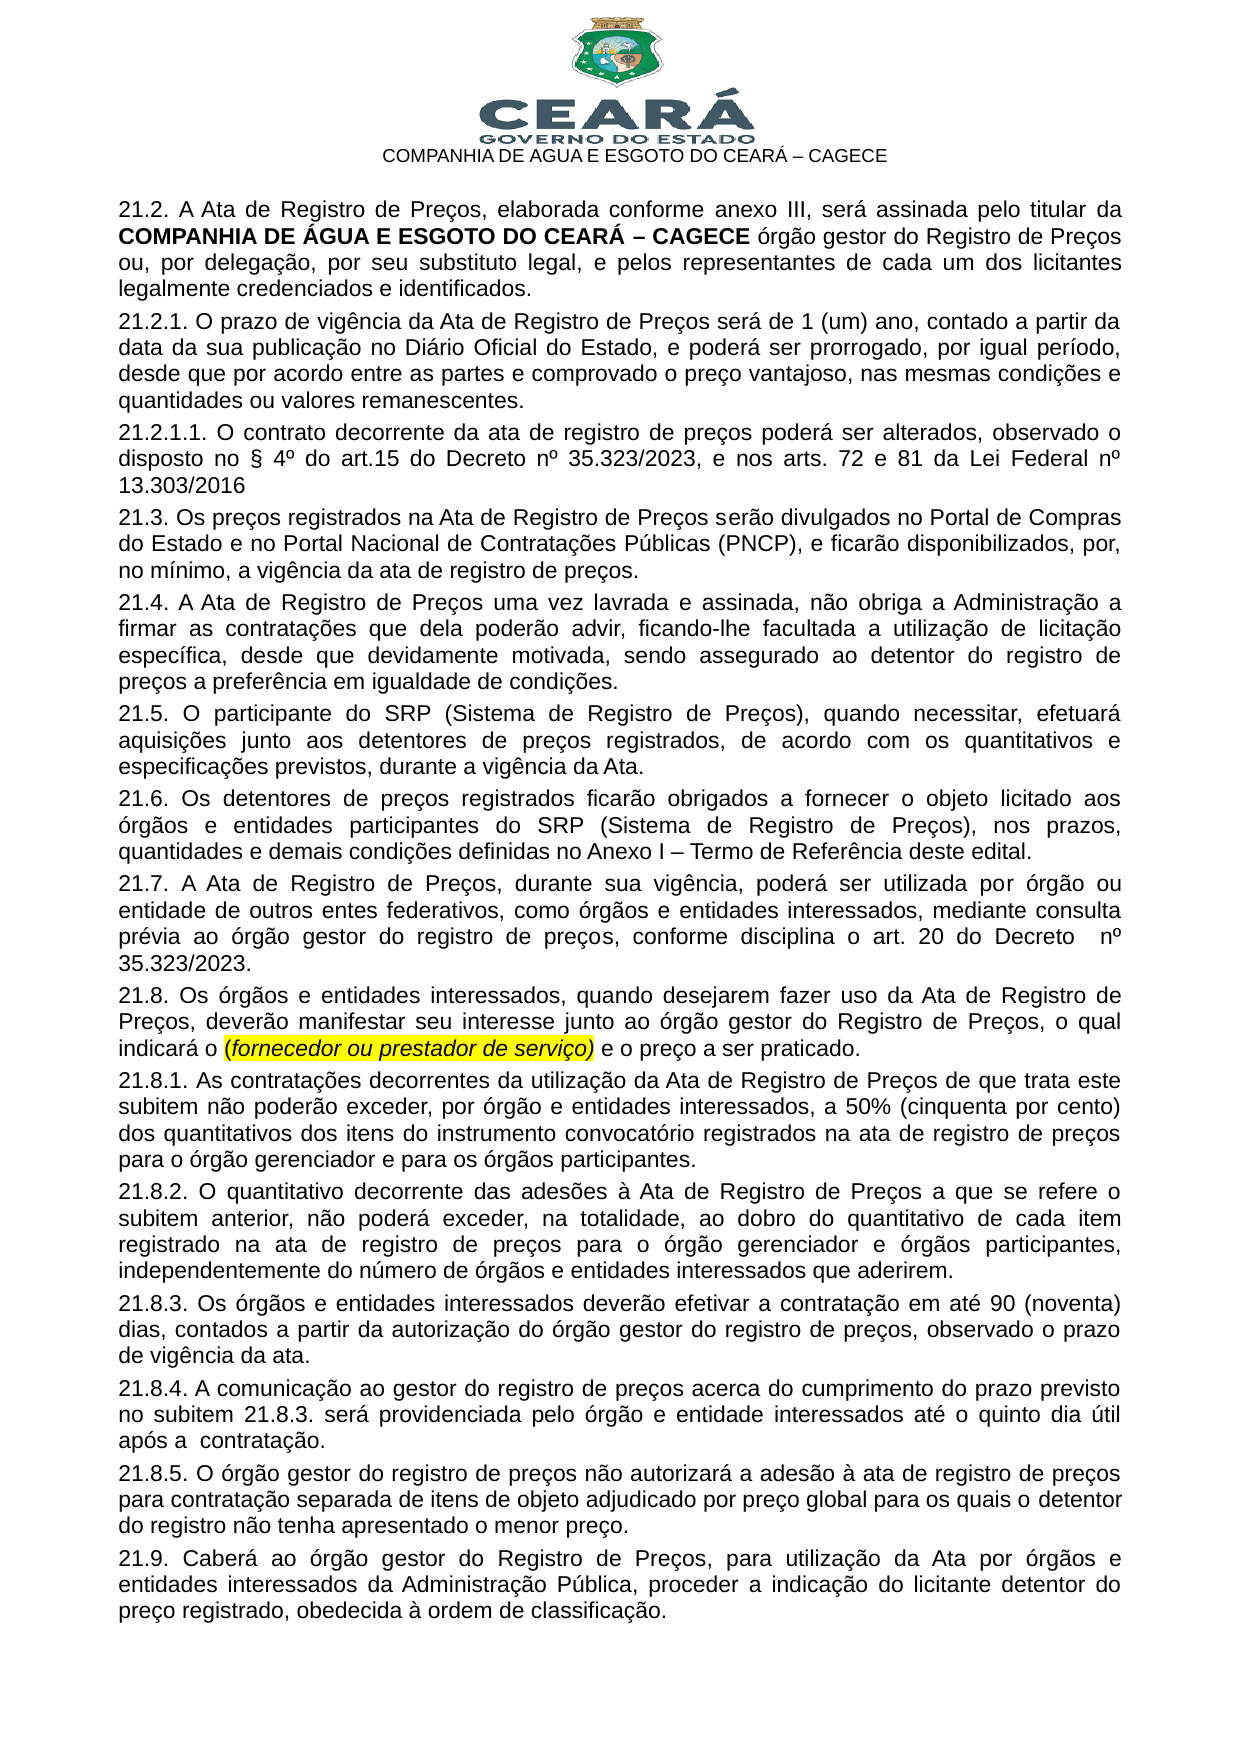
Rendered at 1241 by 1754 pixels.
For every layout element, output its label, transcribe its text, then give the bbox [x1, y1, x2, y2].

text 21.5. O participante do SRP (Sistema de Registro de Preços), quando necessitar, efetuará aquisições junto aos detentores de preços registrados, de acordo com os quantitativos e especificações previstos, durante a vigência da Ata. [118, 700, 1122, 779]
text 21.8.4. A comunicação ao gestor do registro de preços acerca do cumprimento do prazo previsto no subitem 21.8.3. será providenciada pelo órgão e entidade interessados até o quinto dia útil após a contratação. [118, 1374, 1122, 1453]
text 21.8.2. O quantitativo decorrente das adesões à Ata de Registro de Preços a que se refere o subitem anterior, não poderá exceder, na totalidade, ao dobro do quantitativo de cada item registrado na ata de registro de preços para o órgão gerenciador e órgãos participantes, independentemente do número de órgãos e entidades interessados que aderirem. [118, 1178, 1122, 1283]
text 21.2.1. O prazo de vigência da Ata de Registro de Preços será de 1 (um) ano, contado a partir da data da sua publicação no Diário Oficial do Estado, e poderá ser prorrogado, por igual período, desde que por acordo entre as partes e comprovado o preço vantajoso, nas mesmas condições e quantidades ou valores remanescentes. [118, 308, 1122, 413]
text 21.6. Os detentores de preços registrados ficarão obrigados a fornecer o objeto licitado aos órgãos e entidades participantes do SRP (Sistema de Registro de Preços), nos prazos, quantidades e demais condições definidas no Anexo I – Termo de Referência deste edital. [118, 785, 1122, 864]
text 21.7. A Ata de Registro de Preços, durante sua vigência, poderá ser utilizada por órgão ou entidade de outros entes federativos, como órgãos e entidades interessados, mediante consulta prévia ao órgão gestor do registro de preços, conforme disciplina o art. 20 do Decreto nº 35.323/2023. [118, 870, 1122, 976]
text 21.3. Os preços registrados na Ata de Registro de Preços serão divulgados no Portal de Compras do Estado e no Portal Nacional de Contratações Públicas (PNCP), e ficarão disponibilizados, por, no mínimo, a vigência da ata de registro de preços. [118, 504, 1122, 583]
text 21.8.3. Os órgãos e entidades interessados deverão efetivar a contratação em até 90 (noventa) dias, contados a partir da autorização do órgão gestor do registro de preços, observado o prazo de vigência da ata. [118, 1289, 1122, 1368]
text 21.2. A Ata de Registro de Preços, elaborada conforme anexo III, será assinada pelo titular da COMPANHIA DE ÁGUA E ESGOTO DO CEARÁ – CAGECE órgão gestor do Registro de Preços ou, por delegação, por seu substituto legal, e pelos representantes de cada um dos licitantes legalmente credenciados e identificados. [118, 196, 1122, 302]
text 21.9. Caberá ao órgão gestor do Registro de Preços, para utilização da Ata por órgãos e entidades interessados da Administração Pública, proceder a indicação do licitante detentor do preço registrado, obedecida à ordem de classificação. [118, 1544, 1122, 1623]
text 21.2.1.1. O contrato decorrente da ata de registro de preços poderá ser alterados, observado o disposto no § 4º do art.15 do Decreto nº 35.323/2023, e nos arts. 72 e 81 da Lei Federal nº 13.303/2016 [118, 419, 1122, 498]
picture [453, 12, 782, 148]
text 21.4. A Ata de Registro de Preços uma vez lavrada e assinada, não obriga a Administração a firmar as contratações que dela poderão advir, ficando-lhe facultada a utilização de licitação específica, desde que devidamente motivada, sendo assegurado ao detentor do registro de preços a preferência em igualdade de condições. [118, 589, 1122, 694]
text 21.8.5. O órgão gestor do registro de preços não autorizará a adesão à ata de registro de preços para contratação separada de itens de objeto adjudicado por preço global para os quais o detentor do registro não tenha apresentado o menor preço. [118, 1459, 1122, 1538]
text 21.8.1. As contratações decorrentes da utilização da Ata de Registro de Preços de que trata este subitem não poderão exceder, por órgão e entidades interessados, a 50% (cinquenta por cento) dos quantitativos dos itens do instrumento convocatório registrados na ata de registro de preços para o órgão gerenciador e para os órgãos participantes. [118, 1067, 1122, 1172]
text 21.8. Os órgãos e entidades interessados, quando desejarem fazer uso da Ata de Registro de Preços, deverão manifestar seu interesse junto ao órgão gestor do Registro de Preços, o qual indicará o (fornecedor ou prestador de serviço) e o preço a ser praticado. [118, 982, 1122, 1061]
